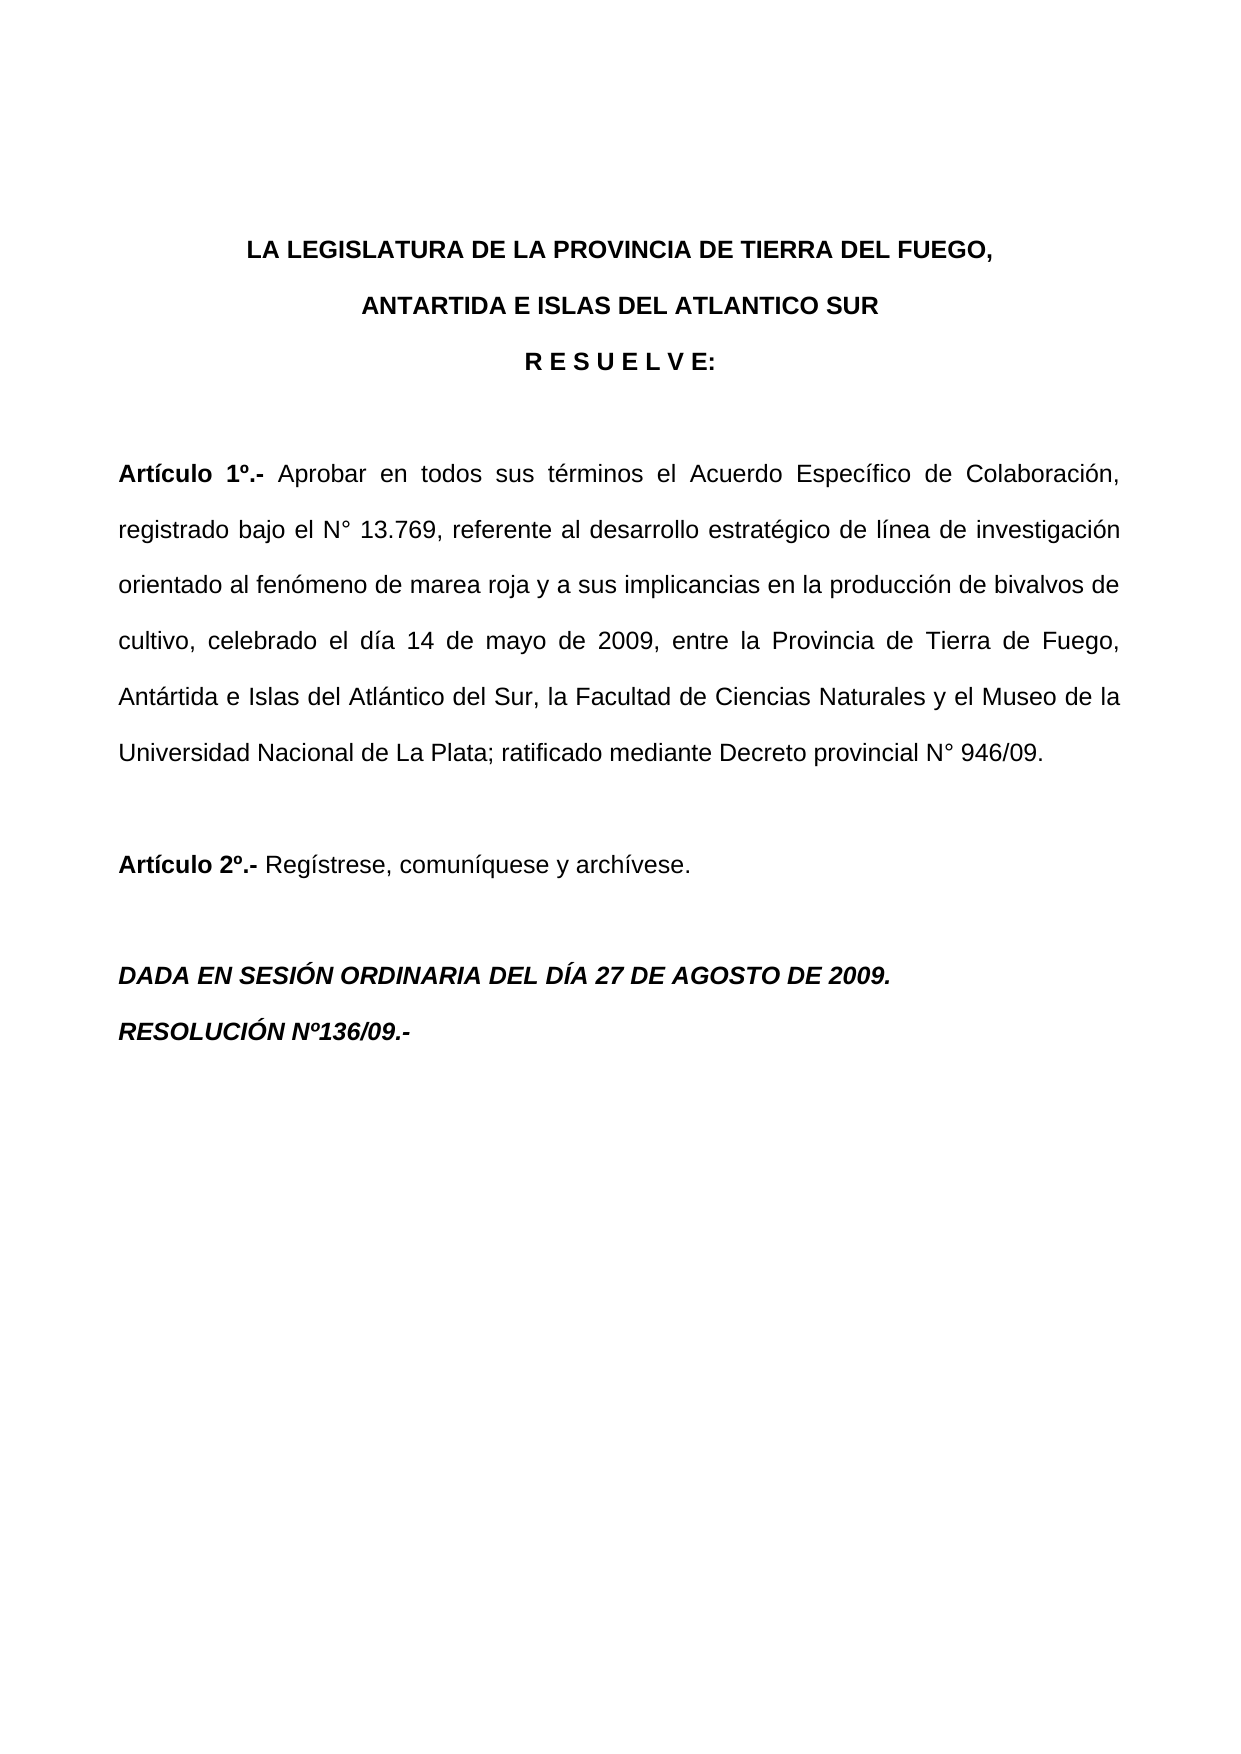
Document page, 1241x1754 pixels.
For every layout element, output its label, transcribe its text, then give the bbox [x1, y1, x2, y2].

text R E S U E L V E: [118, 348, 1122, 376]
text Artículo 1º.- Aprobar en todos sus términos el Acuerdo Específico de Colaboración, registrado bajo el N° 13.769, referente al desarrollo estratégico de línea de investigación orientado al fenómeno de marea roja y a sus implicancias en la producción de bivalvos de cultivo, celebrado el día 14 de mayo de 2009, entre la Provincia de Tierra de Fuego, Antártida e Islas del Atlántico del Sur, la Facultad de Ciencias Naturales y el Museo de la Universidad Nacional de La Plata; ratificado mediante Decreto provincial N° 946/09. [118, 459, 1122, 767]
text DADA EN SESIÓN ORDINARIA DEL DÍA 27 DE AGOSTO DE 2009. [118, 962, 1122, 990]
text ANTARTIDA E ISLAS DEL ATLANTICO SUR [118, 292, 1122, 320]
text LA LEGISLATURA DE LA PROVINCIA DE TIERRA DEL FUEGO, [118, 236, 1122, 264]
text Artículo 2º.- Regístrese, comuníquese y archívese. [118, 850, 1122, 878]
text RESOLUCIÓN Nº136/09.- [118, 1018, 1122, 1046]
